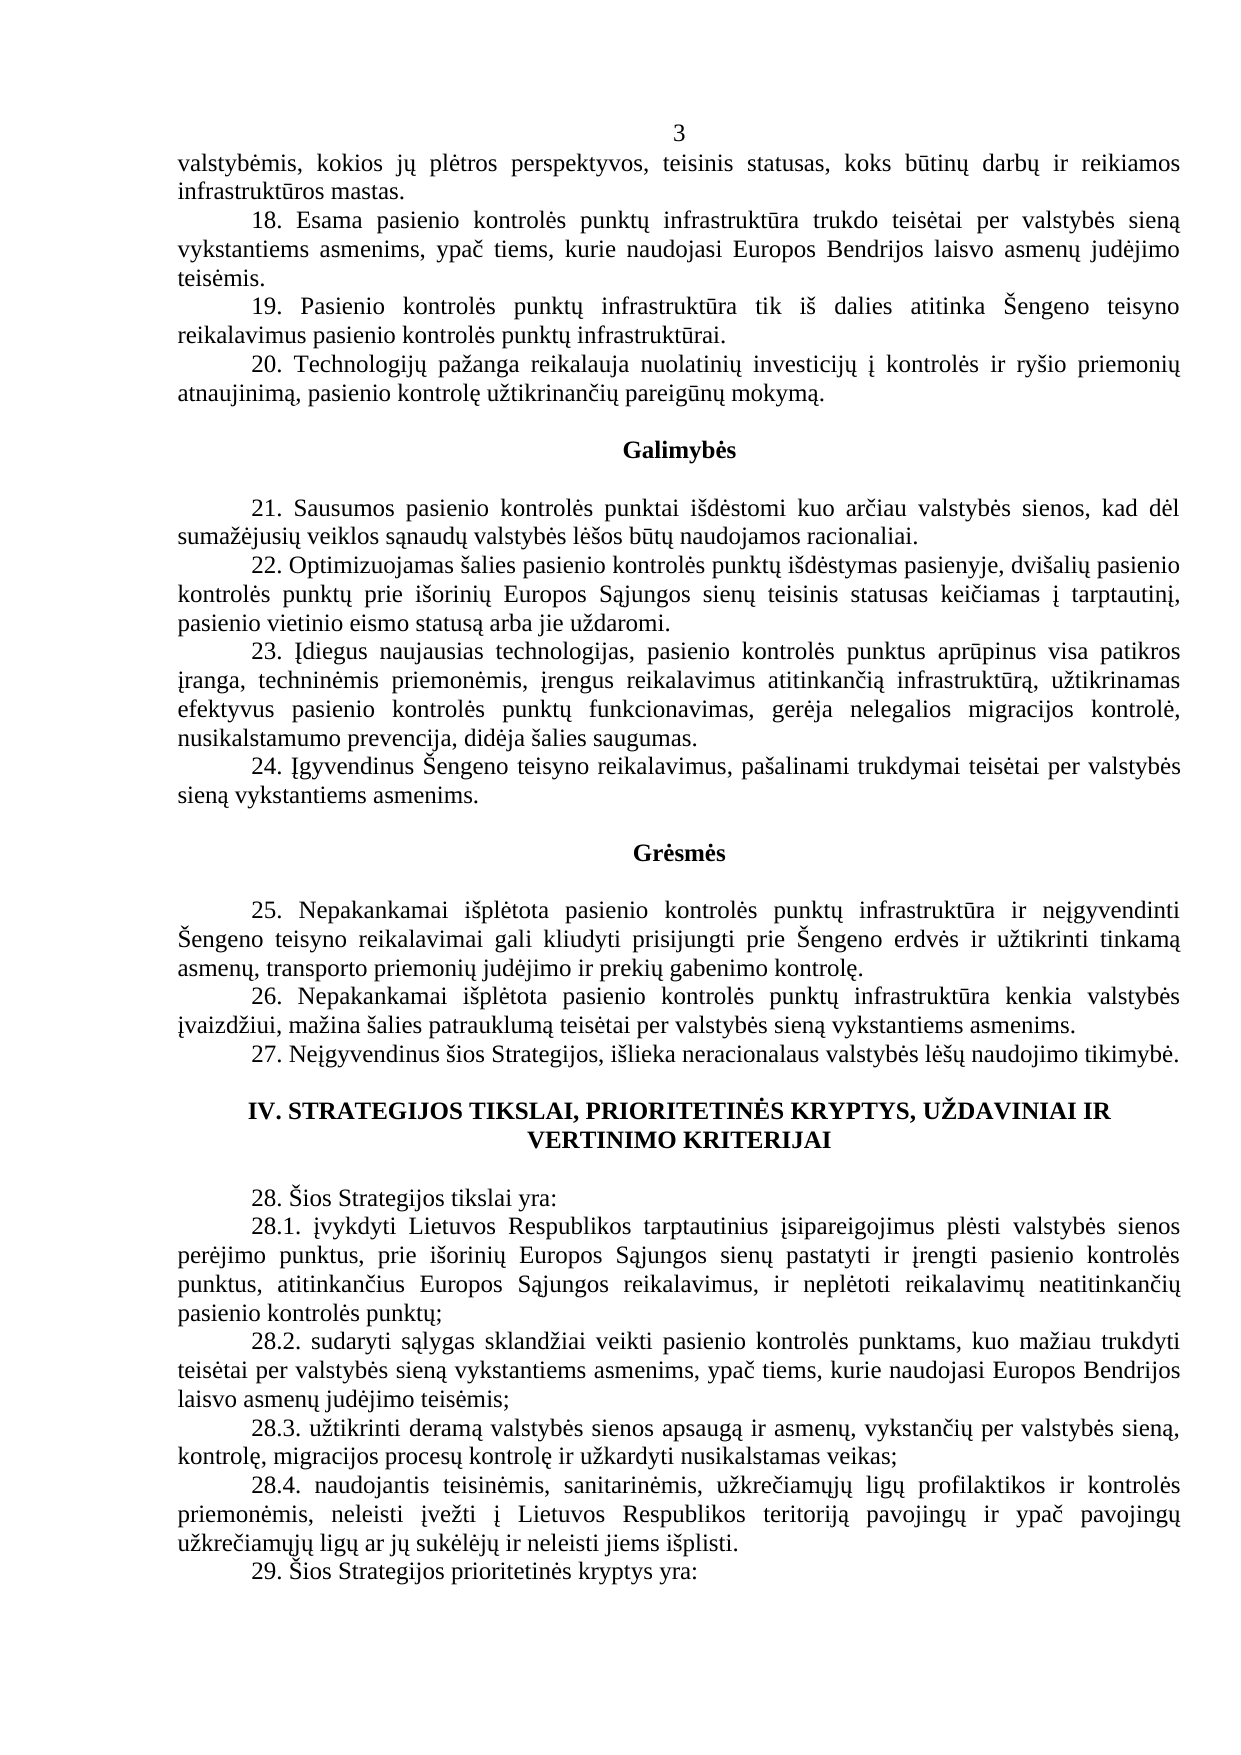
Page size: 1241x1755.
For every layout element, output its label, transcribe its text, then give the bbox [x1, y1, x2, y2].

text 29. Šios Strategijos prioritetinės kryptys yra: [177, 1556, 1181, 1585]
text 25. Nepakankamai išplėtota pasienio kontrolės punktų infrastruktūra ir neįgyvendinti Šengeno teisyno reikalavimai gali kliudyti prisijungti prie Šengeno erdvės ir užtikrinti tinkamą asmenų, transporto priemonių judėjimo ir prekių gabenimo kontrolę. [177, 895, 1181, 981]
text 27. Neįgyvendinus šios Strategijos, išlieka neracionalaus valstybės lėšų naudojimo tikimybė. [177, 1039, 1181, 1068]
text 23. Įdiegus naujausias technologijas, pasienio kontrolės punktus aprūpinus visa patikros įranga, techninėmis priemonėmis, įrengus reikalavimus atitinkančią infrastruktūrą, užtikrinamas efektyvus pasienio kontrolės punktų funkcionavimas, gerėja nelegalios migracijos kontrolė, nusikalstamumo prevencija, didėja šalies saugumas. [177, 636, 1181, 751]
text Galimybės [177, 435, 1181, 464]
text 28.4. naudojantis teisinėmis, sanitarinėmis, užkrečiamųjų ligų profilaktikos ir kontrolės priemonėmis, neleisti įvežti į Lietuvos Respublikos teritoriją pavojingų ir ypač pavojingų užkrečiamųjų ligų ar jų sukėlėjų ir neleisti jiems išplisti. [177, 1470, 1181, 1556]
text 28.2. sudaryti sąlygas sklandžiai veikti pasienio kontrolės punktams, kuo mažiau trukdyti teisėtai per valstybės sieną vykstantiems asmenims, ypač tiems, kurie naudojasi Europos Bendrijos laisvo asmenų judėjimo teisėmis; [177, 1326, 1181, 1413]
text 28.1. įvykdyti Lietuvos Respublikos tarptautinius įsipareigojimus plėsti valstybės sienos perėjimo punktus, prie išorinių Europos Sąjungos sienų pastatyti ir įrengti pasienio kontrolės punktus, atitinkančius Europos Sąjungos reikalavimus, ir neplėtoti reikalavimų neatitinkančių pasienio kontrolės punktų; [177, 1211, 1181, 1326]
text 18. Esama pasienio kontrolės punktų infrastruktūra trukdo teisėtai per valstybės sieną vykstantiems asmenims, ypač tiems, kurie naudojasi Europos Bendrijos laisvo asmenų judėjimo teisėmis. [177, 205, 1181, 291]
text 21. Sausumos pasienio kontrolės punktai išdėstomi kuo arčiau valstybės sienos, kad dėl sumažėjusių veiklos sąnaudų valstybės lėšos būtų naudojamos racionaliai. [177, 493, 1181, 550]
text Grėsmės [177, 838, 1181, 866]
text valstybėmis, kokios jų plėtros perspektyvos, teisinis statusas, koks būtinų darbų ir reikiamos infrastruktūros mastas. [177, 148, 1181, 205]
text 24. Įgyvendinus Šengeno teisyno reikalavimus, pašalinami trukdymai teisėtai per valstybės sieną vykstantiems asmenims. [177, 751, 1181, 809]
text 19. Pasienio kontrolės punktų infrastruktūra tik iš dalies atitinka Šengeno teisyno reikalavimus pasienio kontrolės punktų infrastruktūrai. [177, 291, 1181, 349]
text 22. Optimizuojamas šalies pasienio kontrolės punktų išdėstymas pasienyje, dvišalių pasienio kontrolės punktų prie išorinių Europos Sąjungos sienų teisinis statusas keičiamas į tarptautinį, pasienio vietinio eismo statusą arba jie uždaromi. [177, 550, 1181, 636]
text 28.3. užtikrinti deramą valstybės sienos apsaugą ir asmenų, vykstančių per valstybės sieną, kontrolę, migracijos procesų kontrolę ir užkardyti nusikalstamas veikas; [177, 1413, 1181, 1470]
text IV. strategijos TIKSLAI, prioritetinės kryptys, UŽDAVINIAI IR VERTINIMO KRITERIJAI [177, 1096, 1181, 1154]
text 20. Technologijų pažanga reikalauja nuolatinių investicijų į kontrolės ir ryšio priemonių atnaujinimą, pasienio kontrolę užtikrinančių pareigūnų mokymą. [177, 349, 1181, 406]
text 28. Šios Strategijos tikslai yra: [177, 1183, 1181, 1211]
text 26. Nepakankamai išplėtota pasienio kontrolės punktų infrastruktūra kenkia valstybės įvaizdžiui, mažina šalies patrauklumą teisėtai per valstybės sieną vykstantiems asmenims. [177, 981, 1181, 1039]
